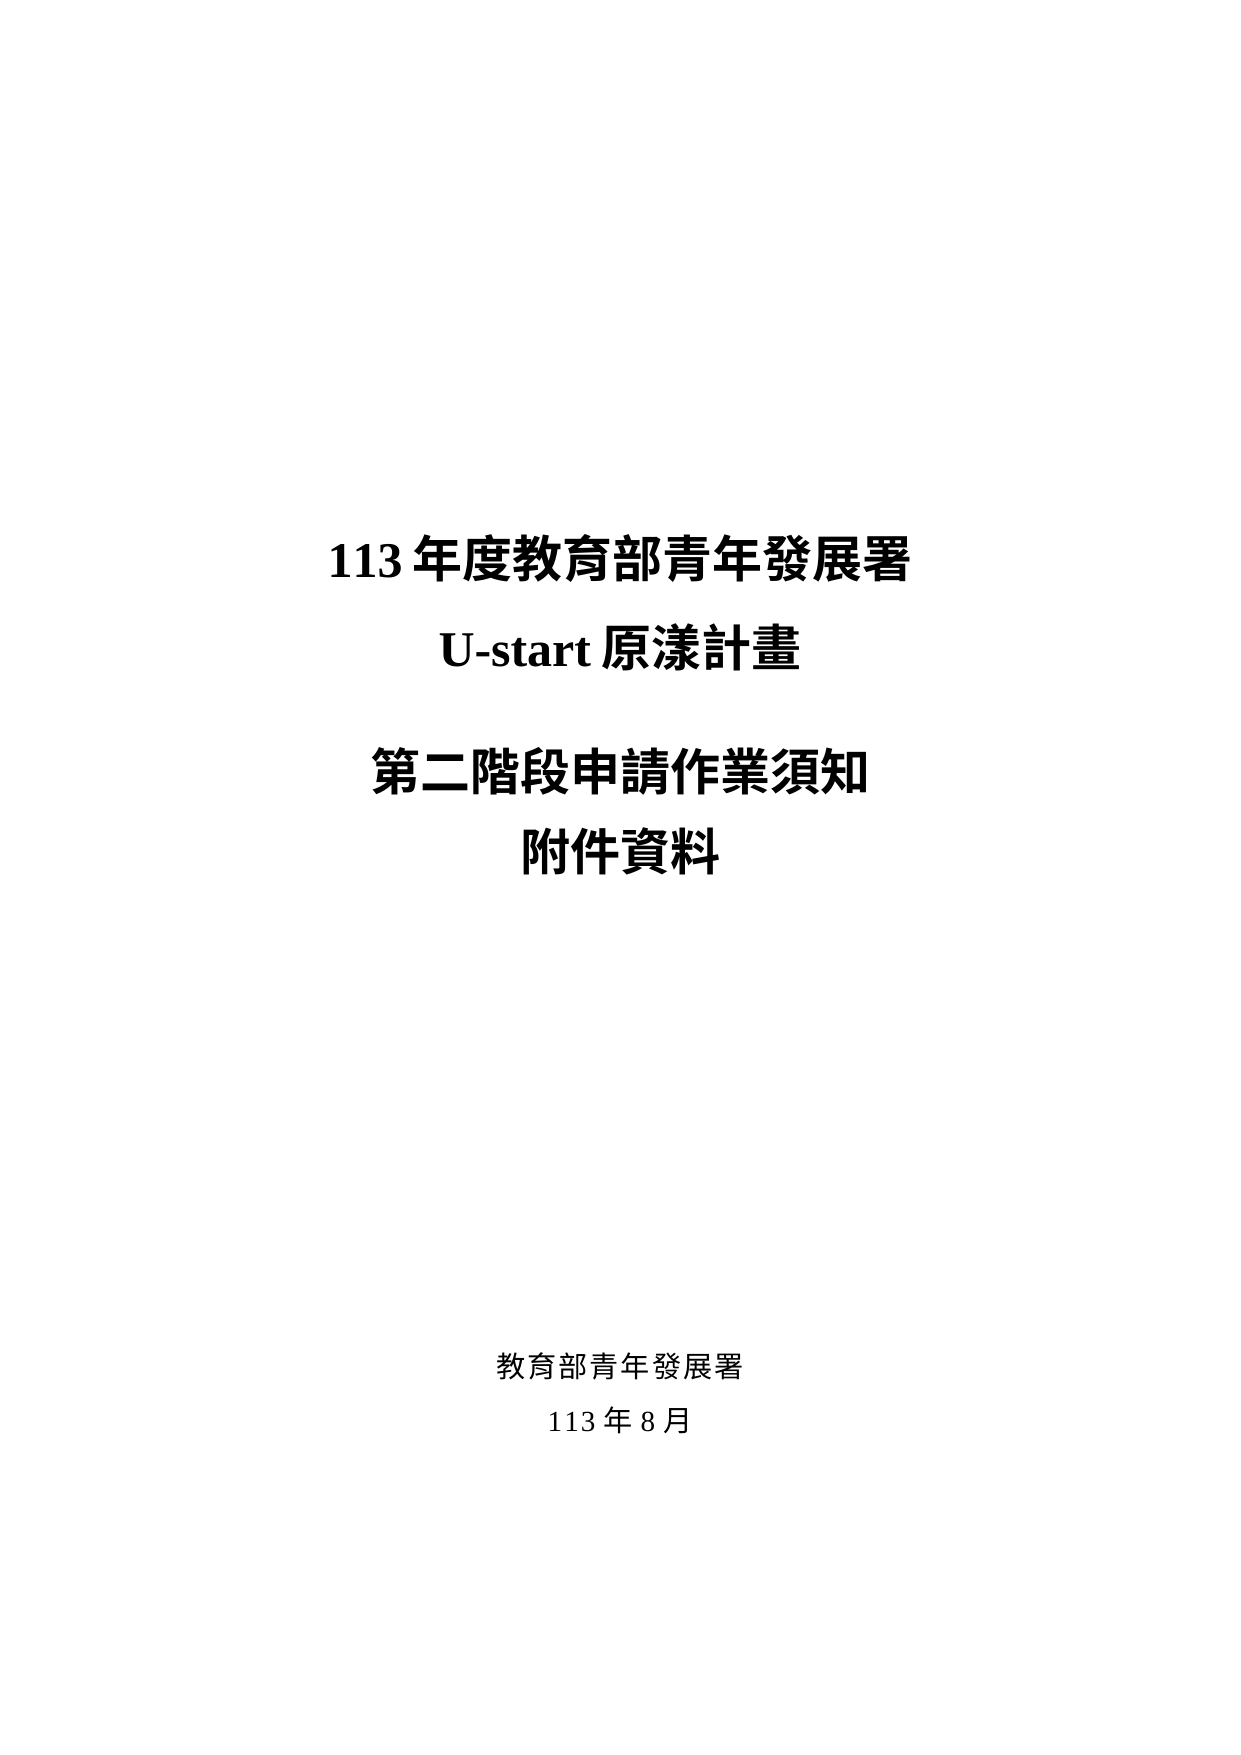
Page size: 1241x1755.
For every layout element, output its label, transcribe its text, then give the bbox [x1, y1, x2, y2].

table_cell 113年度教育部青年發展署 U-start原漾計畫 第二階段申請作業須知 附件資料 [118, 520, 1121, 1016]
table_cell 教育部青年發展署 113年8月 [118, 1016, 1121, 1511]
table_header [118, 24, 1121, 519]
